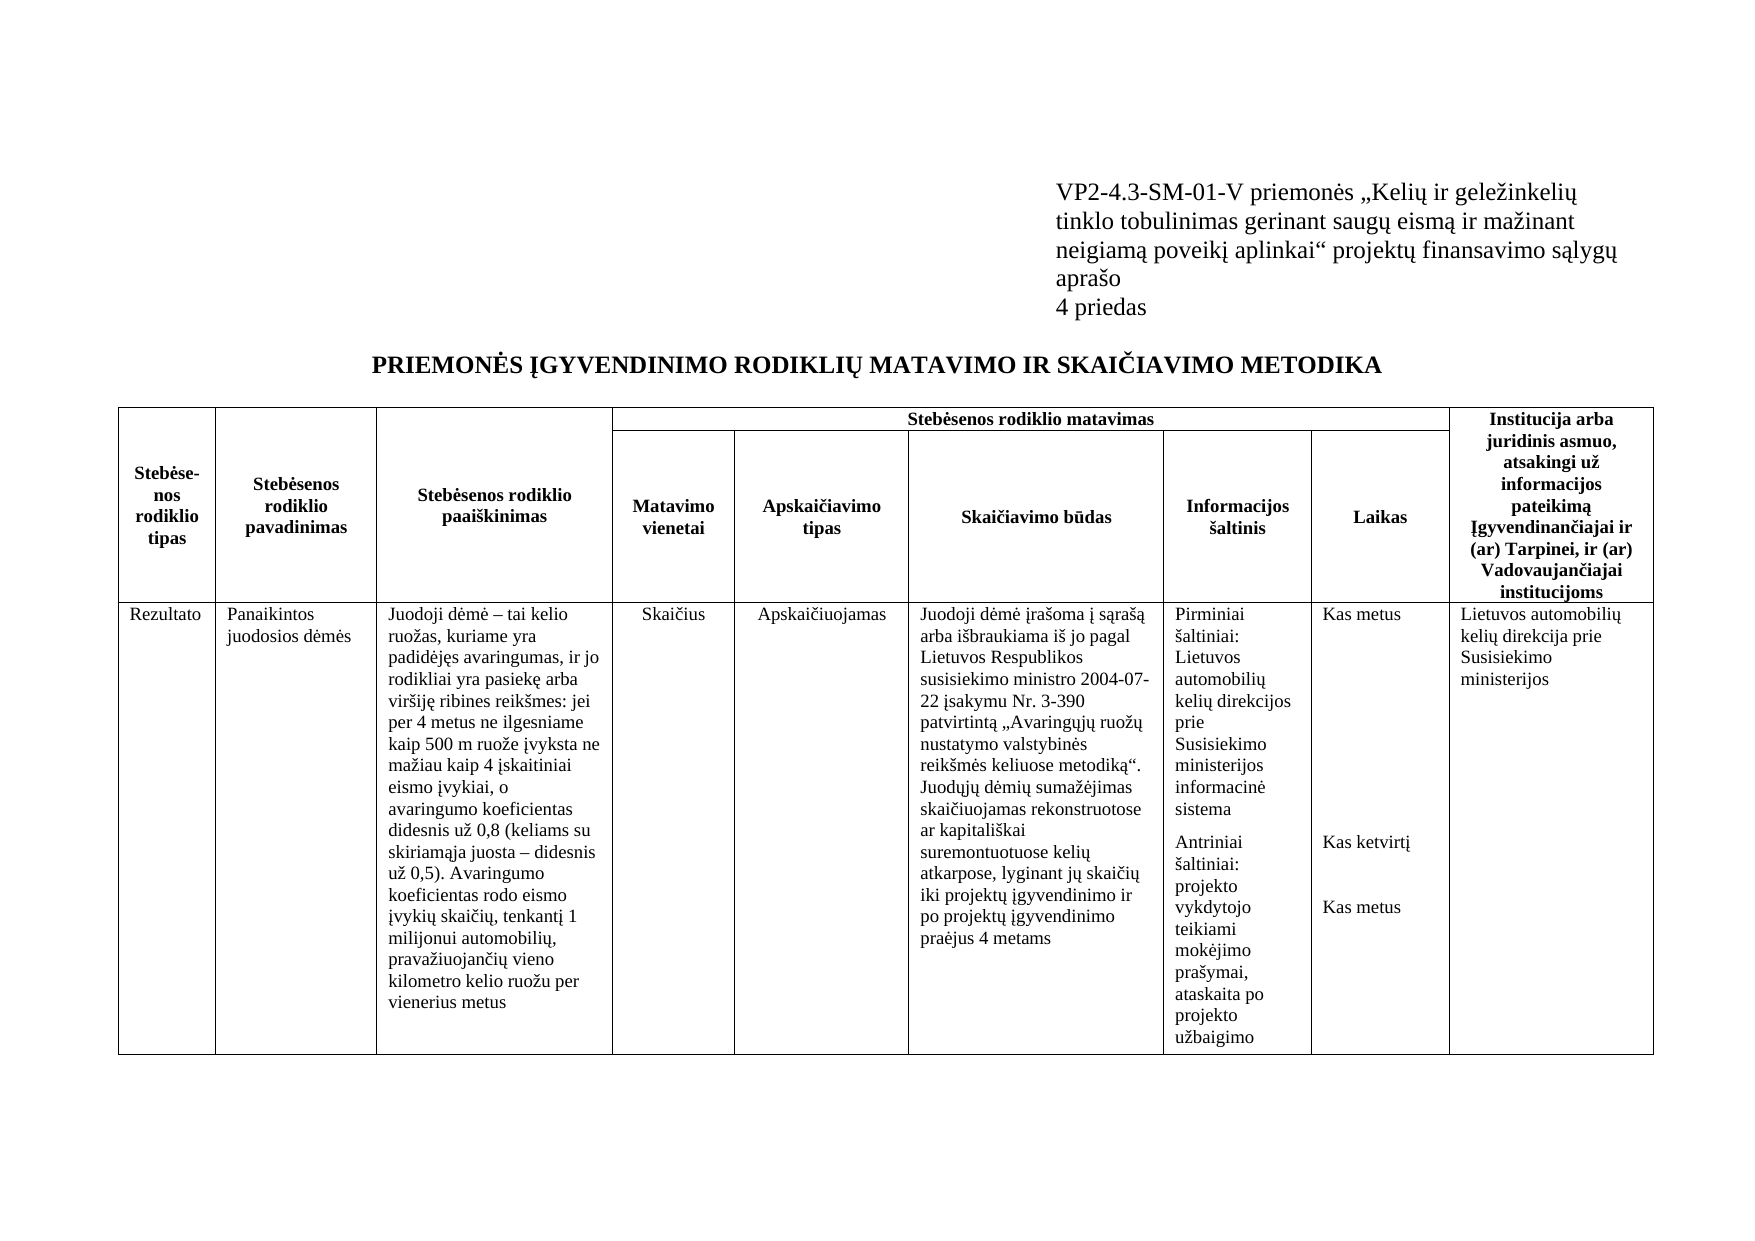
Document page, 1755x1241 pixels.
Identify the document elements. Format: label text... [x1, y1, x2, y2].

text VP2-4.3-SM-01-V priemonės „Kelių ir geležinkelių tinklo tobulinimas gerinant saugų eismą ir mažinant neigiamą poveikį aplinkai“ projektų finansavimo sąlygų aprašo [1056, 177, 1636, 292]
table_cell Matavimo vienetai [613, 431, 734, 602]
table_cell Skaičius [613, 603, 734, 1054]
text PRIEMONĖS ĮGYVENDINIMO RODIKLIŲ MATAVIMO IR SKAIČIAVIMO METODIKA [118, 350, 1636, 378]
table_header Stebėse-nos rodiklio tipas [119, 408, 215, 602]
table_cell Panaikintos juodosios dėmės [216, 603, 376, 1054]
table_cell Antriniai šaltiniai: projekto vykdytojo teikiami mokėjimo prašymai, ataskaita po projekto užbaigimo [1164, 830, 1311, 1054]
table_cell Rezultato [119, 603, 215, 1054]
table_cell Apskaičiavimo tipas [735, 431, 908, 602]
table_header Institucija arba juridinis asmuo, atsakingi už informacijos pateikimą Įgyvendinančiajai ir (ar) Tarpinei, ir (ar) Vadovaujančiajai institucijoms [1450, 408, 1653, 602]
table_cell Kas metus [1312, 603, 1449, 830]
table_header Stebėsenos rodiklio pavadinimas [216, 408, 376, 602]
table_header Stebėsenos rodiklio paaiškinimas [377, 408, 612, 602]
table_cell Laikas [1312, 431, 1449, 602]
table_header Stebėsenos rodiklio matavimas [613, 408, 1449, 430]
table_cell Juodoji dėmė įrašoma į sąrašą arba išbraukiama iš jo pagal Lietuvos Respublikos susisiekimo ministro 2004-07-22 įsakymu Nr. 3-390 patvirtintą „Avaringųjų ruožų nustatymo valstybinės reikšmės keliuose metodiką“. Juodųjų dėmių sumažėjimas skaičiuojamas rekonstruotose ar kapitališkai suremontuotuose kelių atkarpose, lyginant jų skaičių iki projektų įgyvendinimo ir po projektų įgyvendinimo praėjus 4 metams [909, 603, 1163, 1054]
table_cell Apskaičiuojamas [735, 603, 908, 1054]
table_cell Juodoji dėmė – tai kelio ruožas, kuriame yra padidėjęs avaringumas, ir jo rodikliai yra pasiekę arba viršiję ribines reikšmes: jei per 4 metus ne ilgesniame kaip 500 m ruože įvyksta ne mažiau kaip 4 įskaitiniai eismo įvykiai, o avaringumo koeficientas didesnis už 0,8 (keliams su skiriamąja juosta – didesnis už 0,5). Avaringumo koeficientas rodo eismo įvykių skaičių, tenkantį 1 milijonui automobilių, pravažiuojančių vieno kilometro kelio ruožu per vienerius metus [377, 603, 612, 1054]
table_cell Informacijos šaltinis [1164, 431, 1311, 602]
table_cell Pirminiai šaltiniai: Lietuvos automobilių kelių direkcijos prie Susisiekimo ministerijos informacinė sistema [1164, 603, 1311, 830]
table_cell Lietuvos automobilių kelių direkcija prie Susisiekimo ministerijos [1450, 603, 1653, 1054]
table_cell Kas ketvirtį Kas metus [1312, 830, 1449, 1054]
text 4 priedas [1056, 292, 1636, 321]
table_cell Skaičiavimo būdas [909, 431, 1163, 602]
